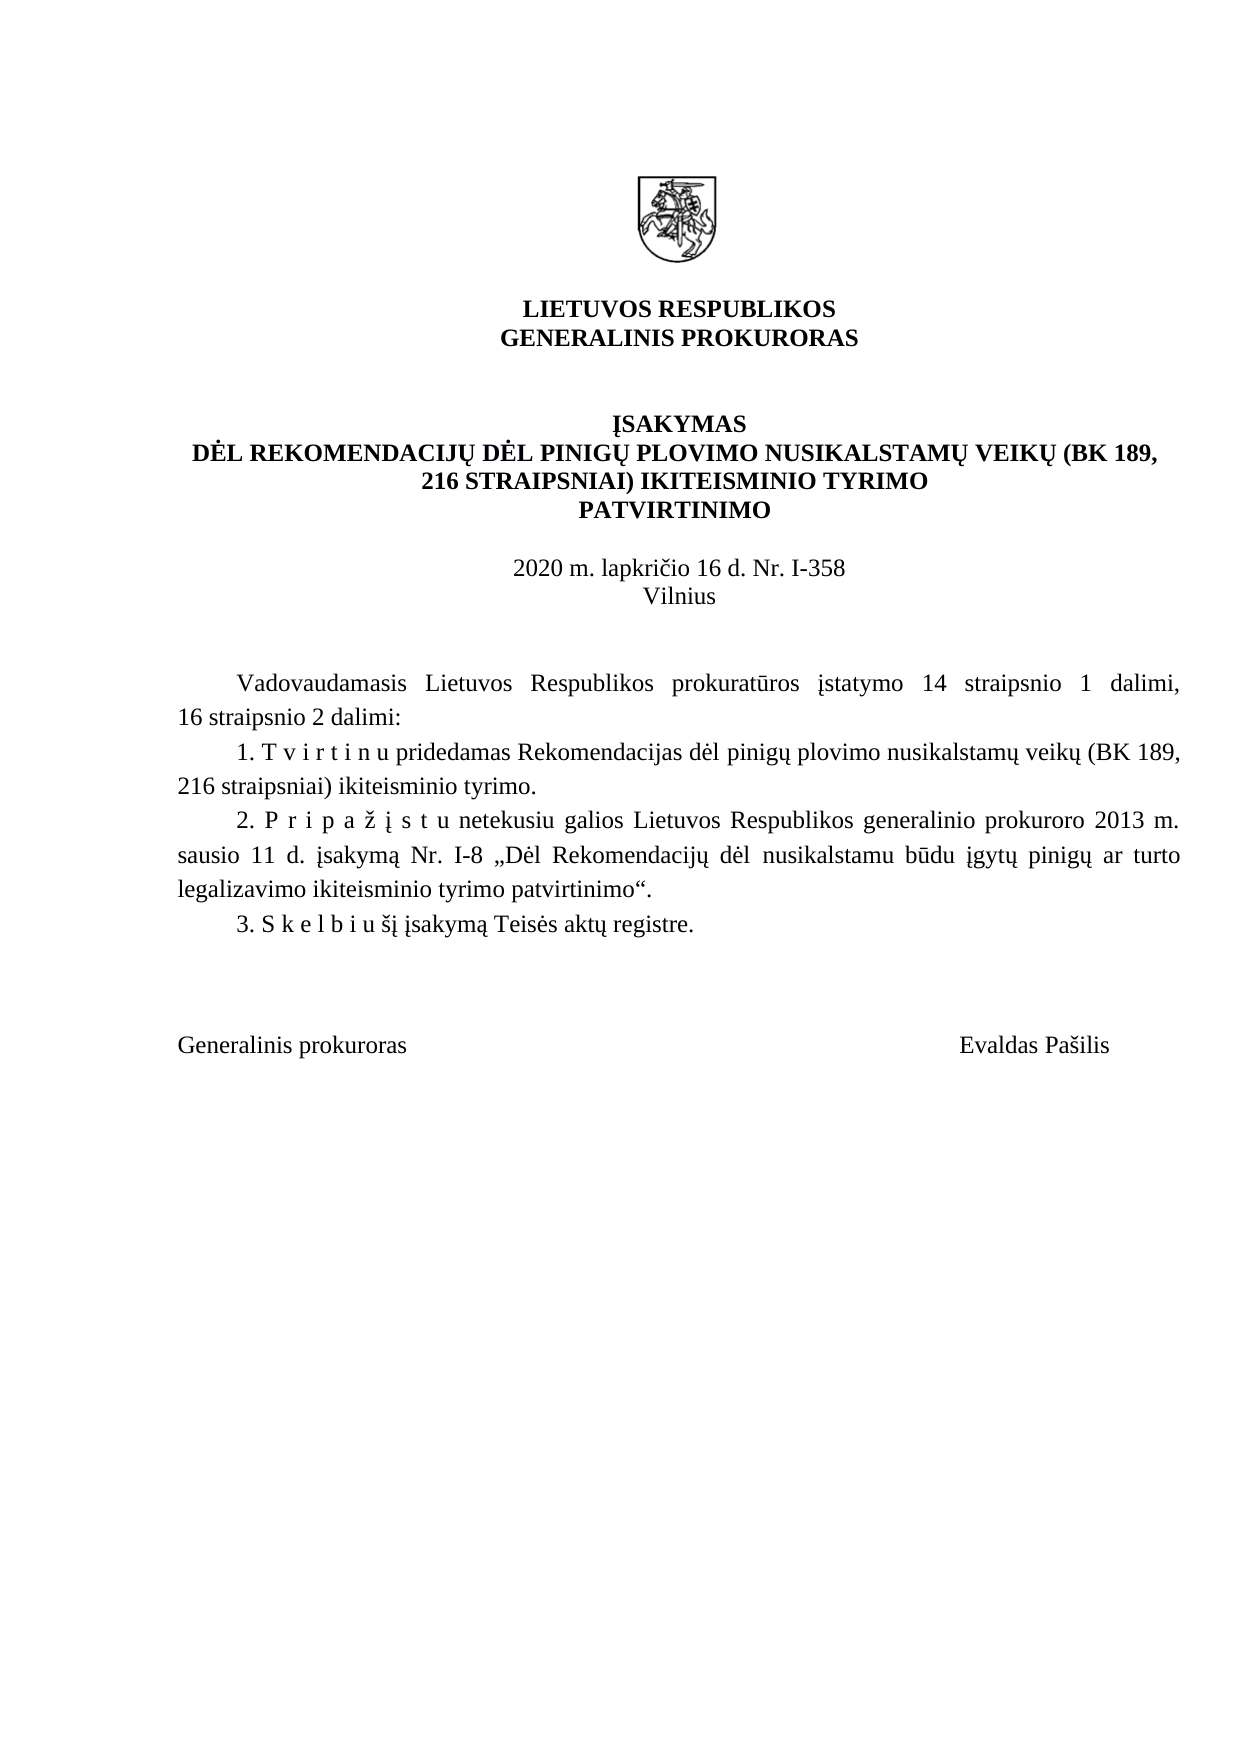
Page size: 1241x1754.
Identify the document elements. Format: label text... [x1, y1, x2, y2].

text Generalinis prokuroras Evaldas Pašilis [177, 1030, 1181, 1058]
text Vilnius [177, 581, 1181, 610]
text DĖL REKOMENDACIJŲ DĖL PINIGŲ PLOVIMO nusikalstamų veikų (BK 189, 216 STRAIPSNIAI) IKITEISMINIO TYRIMO PATVIRTINIMO [177, 438, 1172, 524]
text 2020 m. lapkričio 16 d. Nr. I-358 [177, 553, 1181, 581]
text Vadovaudamasis Lietuvos Respublikos prokuratūros įstatymo 14 straipsnio 1 dalimi, 16 straipsnio 2 dalimi: [177, 668, 1181, 731]
text ĮSAKYMAS [177, 409, 1181, 438]
text LIETUVOS RESPUBLIKOS [177, 294, 1181, 323]
text GENERALINIS PROKURORAS [177, 323, 1181, 351]
text 2. P r i p a ž į s t u netekusiu galios Lietuvos Respublikos generalinio prokuroro 2013 m. sausio 11 d. įsakymą Nr. I-8 „Dėl Rekomendacijų dėl nusikalstamu būdu įgytų pinigų ar turto legalizavimo ikiteisminio tyrimo patvirtinimo“. [177, 806, 1181, 903]
text 1. T v i r t i n u pridedamas Rekomendacijas dėl pinigų plovimo nusikalstamų veikų (BK 189, 216 straipsniai) ikiteisminio tyrimo. [177, 737, 1181, 800]
text 3. S k e l b i u šį įsakymą Teisės aktų registre. [177, 909, 1181, 938]
